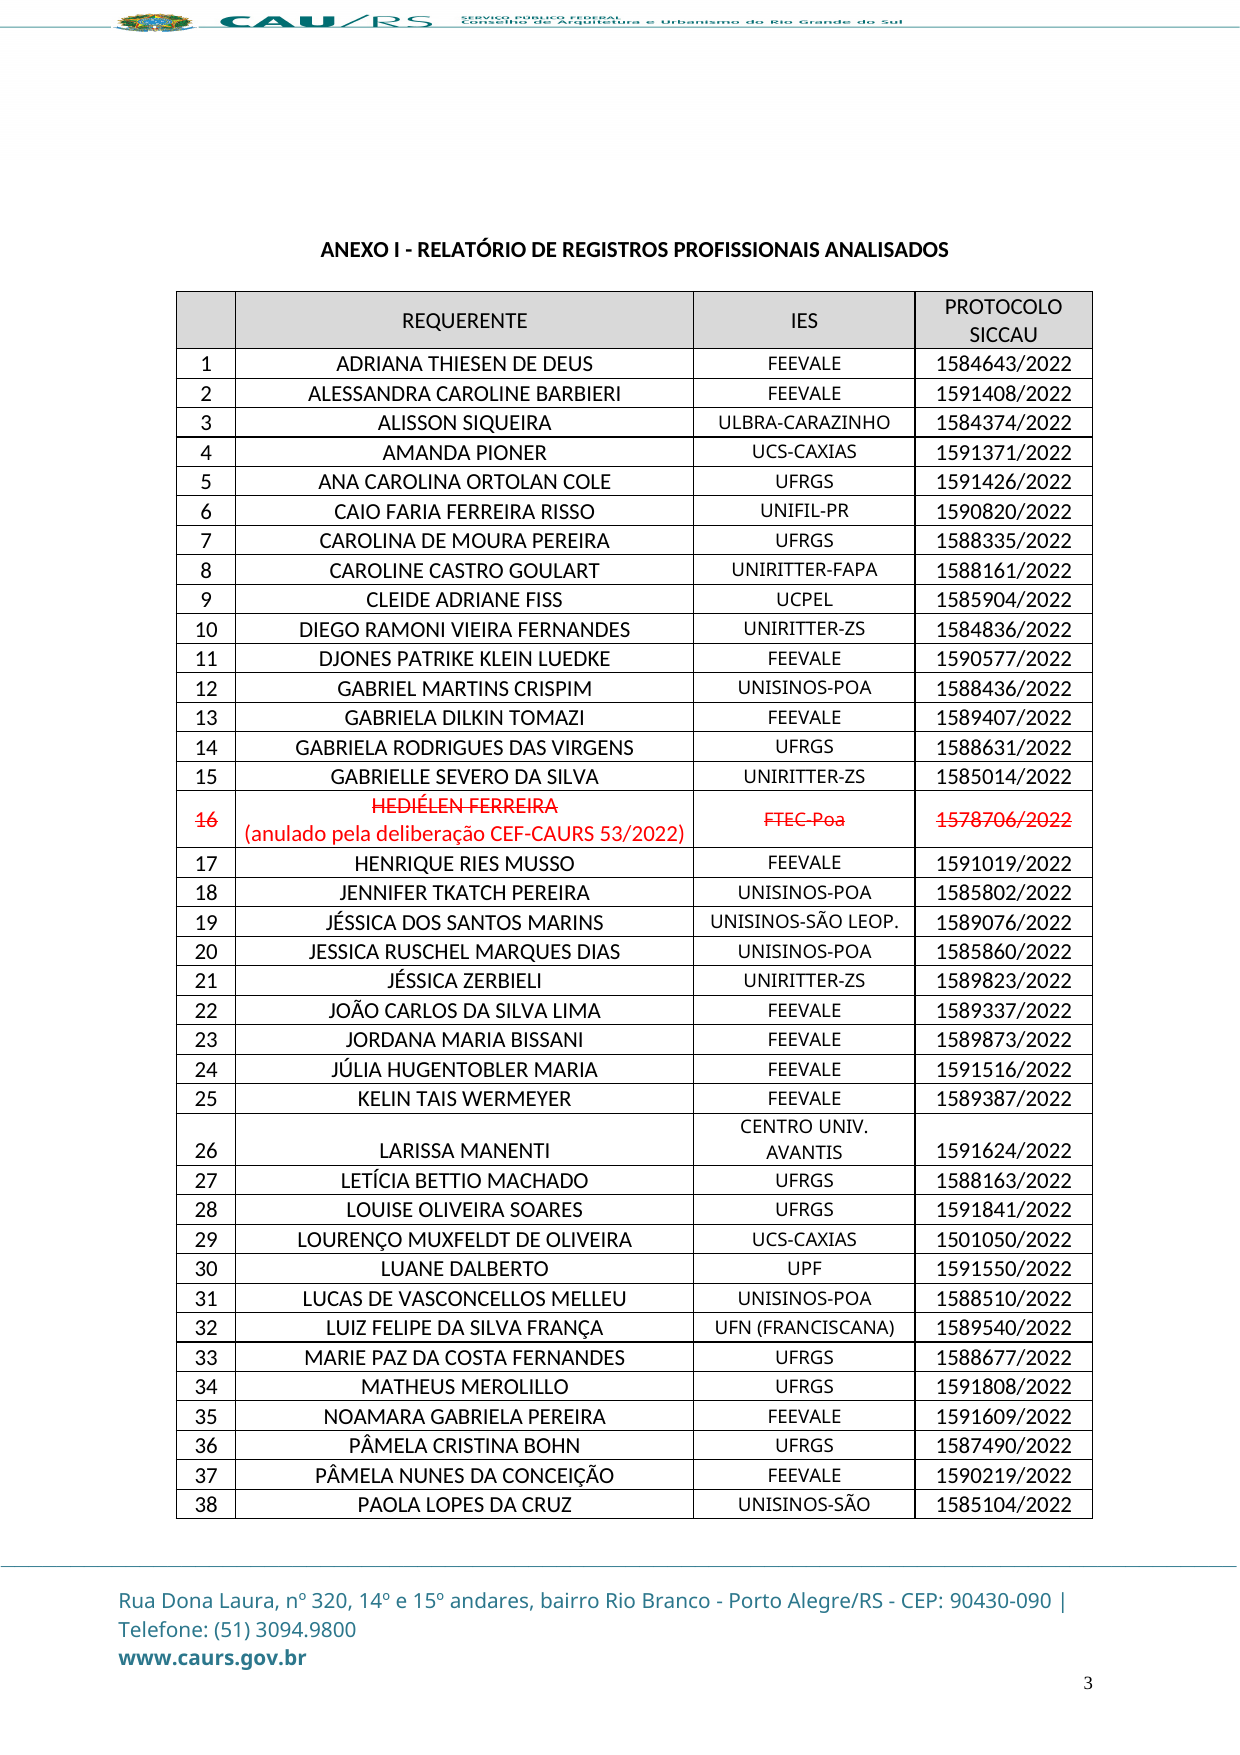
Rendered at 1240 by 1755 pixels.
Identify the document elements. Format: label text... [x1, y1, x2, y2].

table_cell 1589540/2022 [916, 1313, 1092, 1341]
table_cell ALISSON SIQUEIRA [236, 408, 693, 436]
table_cell 17 [177, 848, 235, 877]
table_cell AMANDA PIONER [236, 438, 693, 466]
table_cell 1578706/2022 [916, 791, 1092, 847]
table_cell 1588335/2022 [916, 526, 1092, 554]
table_cell LARISSA MANENTI [236, 1114, 693, 1164]
table_cell CAROLINA DE MOURA PEREIRA [236, 526, 693, 554]
table_cell 1589407/2022 [916, 703, 1092, 731]
table_cell 1588631/2022 [916, 732, 1092, 761]
table_cell UNIFIL-PR [694, 496, 914, 525]
table_cell 1588436/2022 [916, 673, 1092, 702]
table_cell JÉSSICA DOS SANTOS MARINS [236, 907, 693, 936]
table_cell 30 [177, 1254, 235, 1282]
table_cell UFN (FRANCISCANA) [694, 1313, 914, 1341]
table_cell 1584836/2022 [916, 614, 1092, 643]
table_cell FEEVALE [694, 379, 914, 407]
table_cell 37 [177, 1460, 235, 1489]
table_cell HEDIÉLEN FERREIRA (anulado pela deliberação CEF-CAURS 53/2022) [236, 791, 693, 847]
table_cell 1591609/2022 [916, 1401, 1092, 1430]
table_header PROTOCOLO SICCAU [916, 292, 1092, 348]
table_cell FEEVALE [694, 644, 914, 672]
table_cell UPF [694, 1254, 914, 1282]
table_cell 1588677/2022 [916, 1343, 1092, 1371]
table_cell 1584374/2022 [916, 408, 1092, 436]
table_cell 11 [177, 644, 235, 672]
table_cell 15 [177, 762, 235, 790]
table_cell 14 [177, 732, 235, 761]
table_cell HENRIQUE RIES MUSSO [236, 848, 693, 877]
table_cell LUCAS DE VASCONCELLOS MELLEU [236, 1284, 693, 1312]
table_cell 12 [177, 673, 235, 702]
table_cell UNIRITTER-ZS [694, 966, 914, 994]
table_cell 1585860/2022 [916, 937, 1092, 965]
table_cell 1591550/2022 [916, 1254, 1092, 1282]
table_cell 34 [177, 1372, 235, 1400]
table_cell 1584643/2022 [916, 349, 1092, 377]
table_cell UNISINOS-POA [694, 878, 914, 906]
table_cell JESSICA RUSCHEL MARQUES DIAS [236, 937, 693, 965]
table_cell LUANE DALBERTO [236, 1254, 693, 1282]
table_header [177, 292, 235, 348]
table_cell FEEVALE [694, 349, 914, 377]
table_cell 23 [177, 1025, 235, 1053]
table_cell 9 [177, 585, 235, 613]
table_cell 1591426/2022 [916, 467, 1092, 495]
table_cell 1590577/2022 [916, 644, 1092, 672]
table_cell 6 [177, 496, 235, 525]
table_cell CENTRO UNIV. AVANTIS [694, 1114, 914, 1164]
table_cell GABRIEL MARTINS CRISPIM [236, 673, 693, 702]
table_cell UCS-CAXIAS [694, 1225, 914, 1253]
table_cell 25 [177, 1084, 235, 1112]
table_cell 1589337/2022 [916, 996, 1092, 1024]
table_cell 18 [177, 878, 235, 906]
table_cell UNISINOS-POA [694, 937, 914, 965]
table_cell 1589823/2022 [916, 966, 1092, 994]
table_cell UCPEL [694, 585, 914, 613]
table_cell MATHEUS MEROLILLO [236, 1372, 693, 1400]
table_cell 27 [177, 1166, 235, 1194]
table_cell 16 [177, 791, 235, 847]
table_cell 26 [177, 1114, 235, 1164]
table_cell 1589387/2022 [916, 1084, 1092, 1112]
table_cell UFRGS [694, 526, 914, 554]
table_cell 1591019/2022 [916, 848, 1092, 877]
table_cell DIEGO RAMONI VIEIRA FERNANDES [236, 614, 693, 643]
table_cell FEEVALE [694, 848, 914, 877]
table_cell UFRGS [694, 1372, 914, 1400]
table_cell 1591841/2022 [916, 1195, 1092, 1223]
table_cell 33 [177, 1343, 235, 1371]
table_cell 38 [177, 1490, 235, 1518]
table_cell UNIRITTER-ZS [694, 762, 914, 790]
table_cell FEEVALE [694, 1460, 914, 1489]
table_cell 1590820/2022 [916, 496, 1092, 525]
table_cell 29 [177, 1225, 235, 1253]
table_cell ULBRA-CARAZINHO [694, 408, 914, 436]
table_cell UFRGS [694, 732, 914, 761]
table_cell 1589076/2022 [916, 907, 1092, 936]
table_cell 1585802/2022 [916, 878, 1092, 906]
table_cell UFRGS [694, 1195, 914, 1223]
table_cell ALESSANDRA CAROLINE BARBIERI [236, 379, 693, 407]
table_cell 1591371/2022 [916, 438, 1092, 466]
table_cell 28 [177, 1195, 235, 1223]
table_cell JÚLIA HUGENTOBLER MARIA [236, 1055, 693, 1083]
table_cell 2 [177, 379, 235, 407]
table_cell PÂMELA NUNES DA CONCEIÇÃO [236, 1460, 693, 1489]
table_cell UCS-CAXIAS [694, 438, 914, 466]
table_header IES [694, 292, 914, 348]
table_cell FEEVALE [694, 996, 914, 1024]
table_cell GABRIELLE SEVERO DA SILVA [236, 762, 693, 790]
table_cell JORDANA MARIA BISSANI [236, 1025, 693, 1053]
table_cell UNISINOS-SÃO LEOP. [694, 907, 914, 936]
table_cell 32 [177, 1313, 235, 1341]
table_cell 35 [177, 1401, 235, 1430]
table_cell MARIE PAZ DA COSTA FERNANDES [236, 1343, 693, 1371]
table_cell 13 [177, 703, 235, 731]
table_cell 19 [177, 907, 235, 936]
table_cell 4 [177, 438, 235, 466]
table_cell UNISINOS-SÃO [694, 1490, 914, 1518]
table_cell 1585014/2022 [916, 762, 1092, 790]
table_cell CLEIDE ADRIANE FISS [236, 585, 693, 613]
table_cell ADRIANA THIESEN DE DEUS [236, 349, 693, 377]
table_cell 1590219/2022 [916, 1460, 1092, 1489]
table_cell JENNIFER TKATCH PEREIRA [236, 878, 693, 906]
table_cell NOAMARA GABRIELA PEREIRA [236, 1401, 693, 1430]
table_cell UNIRITTER-ZS [694, 614, 914, 643]
table_cell 1501050/2022 [916, 1225, 1092, 1253]
table_cell 31 [177, 1284, 235, 1312]
table_cell GABRIELA DILKIN TOMAZI [236, 703, 693, 731]
table_cell UFRGS [694, 1343, 914, 1371]
table_cell JÉSSICA ZERBIELI [236, 966, 693, 994]
table_cell JOÃO CARLOS DA SILVA LIMA [236, 996, 693, 1024]
table_cell LUIZ FELIPE DA SILVA FRANÇA [236, 1313, 693, 1341]
table_cell 21 [177, 966, 235, 994]
table_cell UNIRITTER-FAPA [694, 555, 914, 584]
table_cell 1591624/2022 [916, 1114, 1092, 1164]
table_cell LOURENÇO MUXFELDT DE OLIVEIRA [236, 1225, 693, 1253]
table_cell 1591408/2022 [916, 379, 1092, 407]
table_cell UNISINOS-POA [694, 1284, 914, 1312]
table_cell 1585104/2022 [916, 1490, 1092, 1518]
table_cell ANA CAROLINA ORTOLAN COLE [236, 467, 693, 495]
table_cell 1585904/2022 [916, 585, 1092, 613]
table_cell 1591808/2022 [916, 1372, 1092, 1400]
table_cell UNISINOS-POA [694, 673, 914, 702]
table_cell 1591516/2022 [916, 1055, 1092, 1083]
table_cell 1588510/2022 [916, 1284, 1092, 1312]
table_cell FEEVALE [694, 703, 914, 731]
table_cell 1587490/2022 [916, 1431, 1092, 1459]
table_cell CAROLINE CASTRO GOULART [236, 555, 693, 584]
table_cell KELIN TAIS WERMEYER [236, 1084, 693, 1112]
table_cell FEEVALE [694, 1084, 914, 1112]
table_cell LOUISE OLIVEIRA SOARES [236, 1195, 693, 1223]
table_cell FEEVALE [694, 1055, 914, 1083]
table_cell 8 [177, 555, 235, 584]
table_cell 1588163/2022 [916, 1166, 1092, 1194]
table_cell 10 [177, 614, 235, 643]
table_cell CAIO FARIA FERREIRA RISSO [236, 496, 693, 525]
table_cell FEEVALE [694, 1401, 914, 1430]
table_cell DJONES PATRIKE KLEIN LUEDKE [236, 644, 693, 672]
table_cell UFRGS [694, 1431, 914, 1459]
table_cell 5 [177, 467, 235, 495]
table_cell 36 [177, 1431, 235, 1459]
table_cell PAOLA LOPES DA CRUZ [236, 1490, 693, 1518]
table_cell 24 [177, 1055, 235, 1083]
table_cell 22 [177, 996, 235, 1024]
table_cell FEEVALE [694, 1025, 914, 1053]
table_cell 3 [177, 408, 235, 436]
table_cell FTEC-Poa [694, 791, 914, 847]
table_cell 1 [177, 349, 235, 377]
table_cell UFRGS [694, 1166, 914, 1194]
table_cell 1588161/2022 [916, 555, 1092, 584]
table_cell UFRGS [694, 467, 914, 495]
table_cell 20 [177, 937, 235, 965]
table_cell LETÍCIA BETTIO MACHADO [236, 1166, 693, 1194]
table_cell 7 [177, 526, 235, 554]
table_cell GABRIELA RODRIGUES DAS VIRGENS [236, 732, 693, 761]
text ANEXO I - RELATÓRIO DE REGISTROS PROFISSIONAIS ANALISADOS [177, 235, 1092, 263]
table_cell 1589873/2022 [916, 1025, 1092, 1053]
table_header REQUERENTE [236, 292, 693, 348]
table_cell PÂMELA CRISTINA BOHN [236, 1431, 693, 1459]
